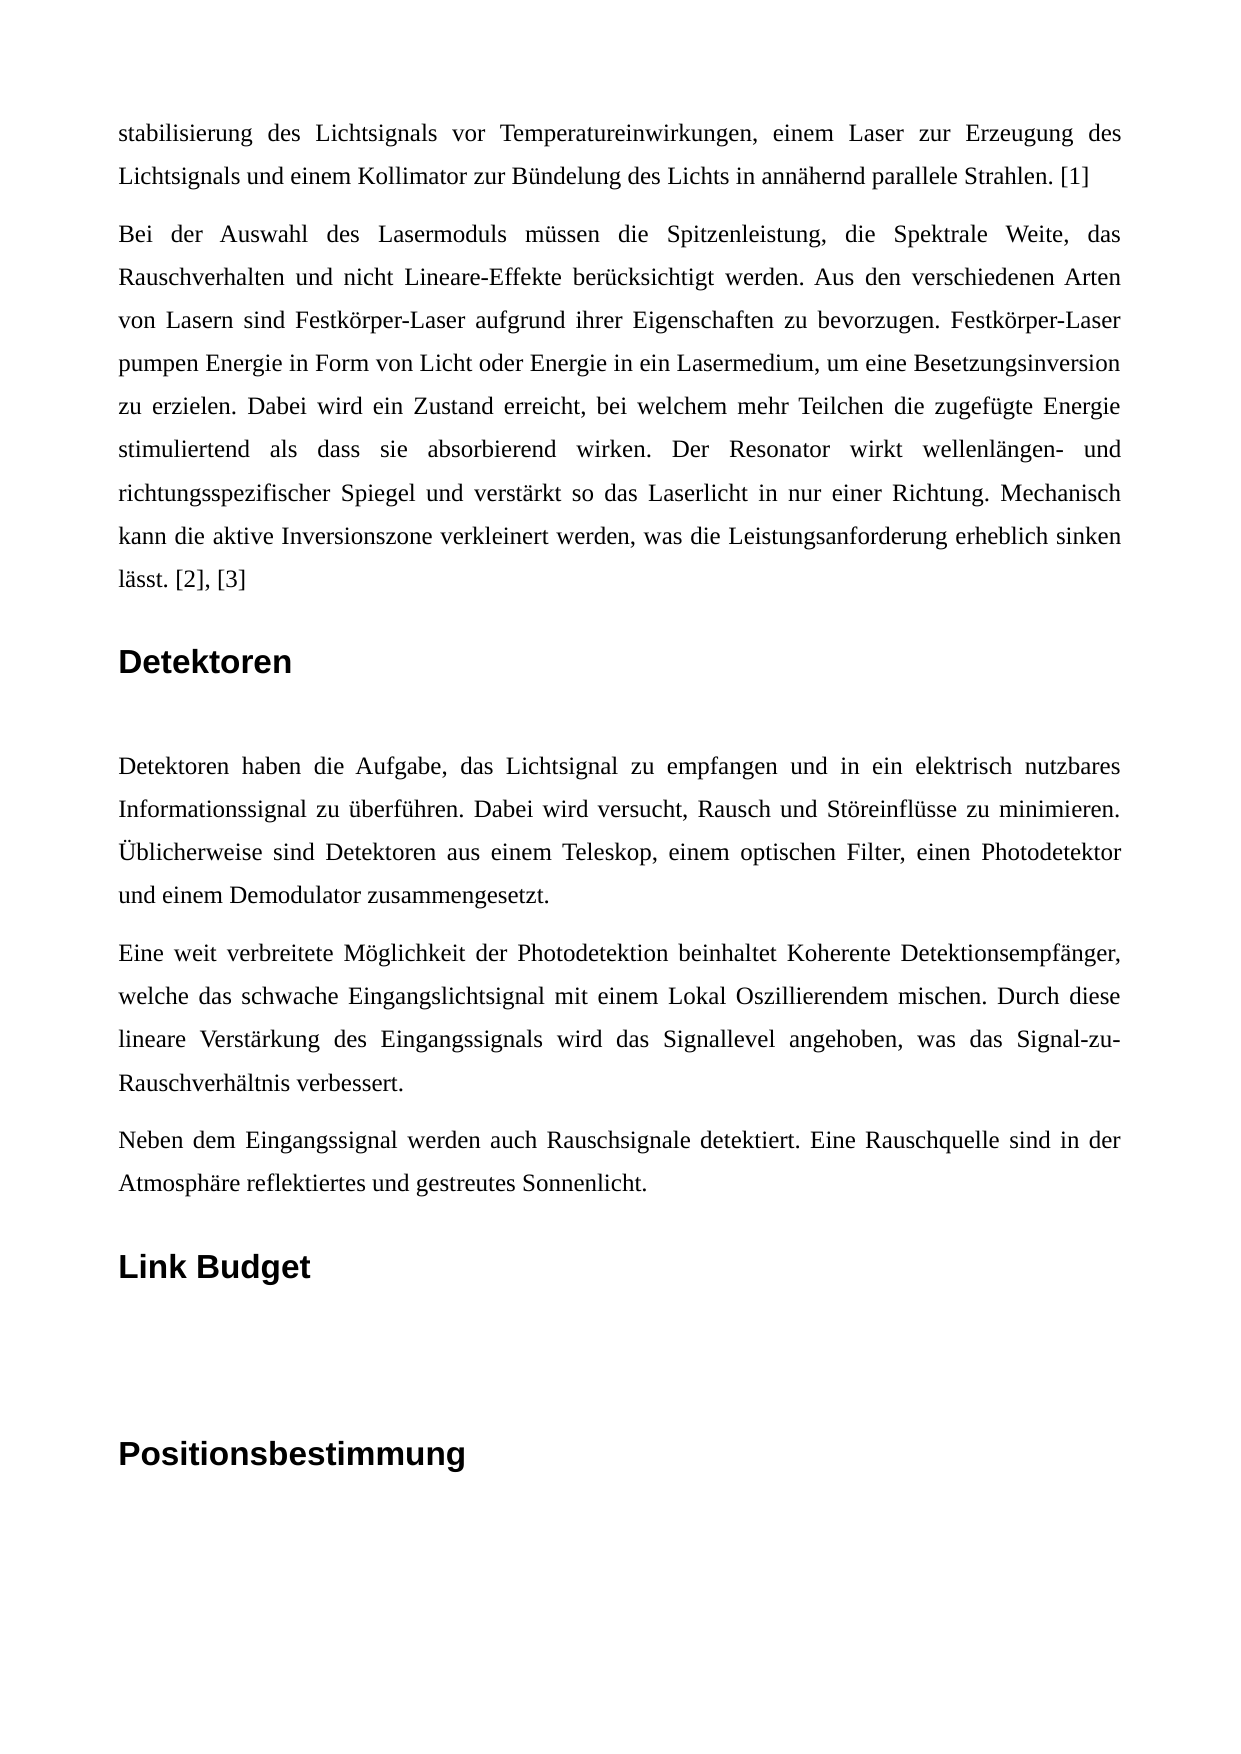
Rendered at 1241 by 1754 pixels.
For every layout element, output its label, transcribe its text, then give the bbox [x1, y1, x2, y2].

text Neben dem Eingangssignal werden auch Rauschsignale detektiert. Eine Rauschquelle sind in der Atmosphäre reflektiertes und gestreutes Sonnenlicht. [118, 1125, 1122, 1197]
subtitle Positionsbestimmung [118, 1434, 1122, 1473]
text Bei der Auswahl des Lasermoduls müssen die Spitzenleistung, die Spektrale Weite, das Rauschverhalten und nicht Lineare-Effekte berücksichtigt werden. Aus den verschiedenen Arten von Lasern sind Festkörper-Laser aufgrund ihrer Eigenschaften zu bevorzugen. Festkörper-Laser pumpen Energie in Form von Licht oder Energie in ein Lasermedium, um eine Besetzungsinversion zu erzielen. Dabei wird ein Zustand erreicht, bei welchem mehr Teilchen die zugefügte Energie stimuliertend als dass sie absorbierend wirken. Der Resonator wirkt wellenlängen- und richtungsspezifischer Spiegel und verstärkt so das Laserlicht in nur einer Richtung. Mechanisch kann die aktive Inversionszone verkleinert werden, was die Leistungsanforderung erheblich sinken lässt. [2], [3] [118, 219, 1122, 593]
text Eine weit verbreitete Möglichkeit der Photodetektion beinhaltet Koherente Detektionsempfänger, welche das schwache Eingangslichtsignal mit einem Lokal Oszillierendem mischen. Durch diese lineare Verstärkung des Eingangssignals wird das Signallevel angehoben, was das Signal-zu-Rauschverhältnis verbessert. [118, 938, 1122, 1096]
subtitle Link Budget [118, 1247, 1122, 1285]
text Detektoren haben die Aufgabe, das Lichtsignal zu empfangen und in ein elektrisch nutzbares Informationssignal zu überführen. Dabei wird versucht, Rausch und Störeinflüsse zu minimieren. Üblicherweise sind Detektoren aus einem Teleskop, einem optischen Filter, einen Photodetektor und einem Demodulator zusammengesetzt. [118, 751, 1122, 909]
subtitle Detektoren [118, 642, 1122, 681]
text stabilisierung des Lichtsignals vor Temperatureinwirkungen, einem Laser zur Erzeugung des Lichtsignals und einem Kollimator zur Bündelung des Lichts in annähernd parallele Strahlen. [1] [118, 118, 1122, 190]
